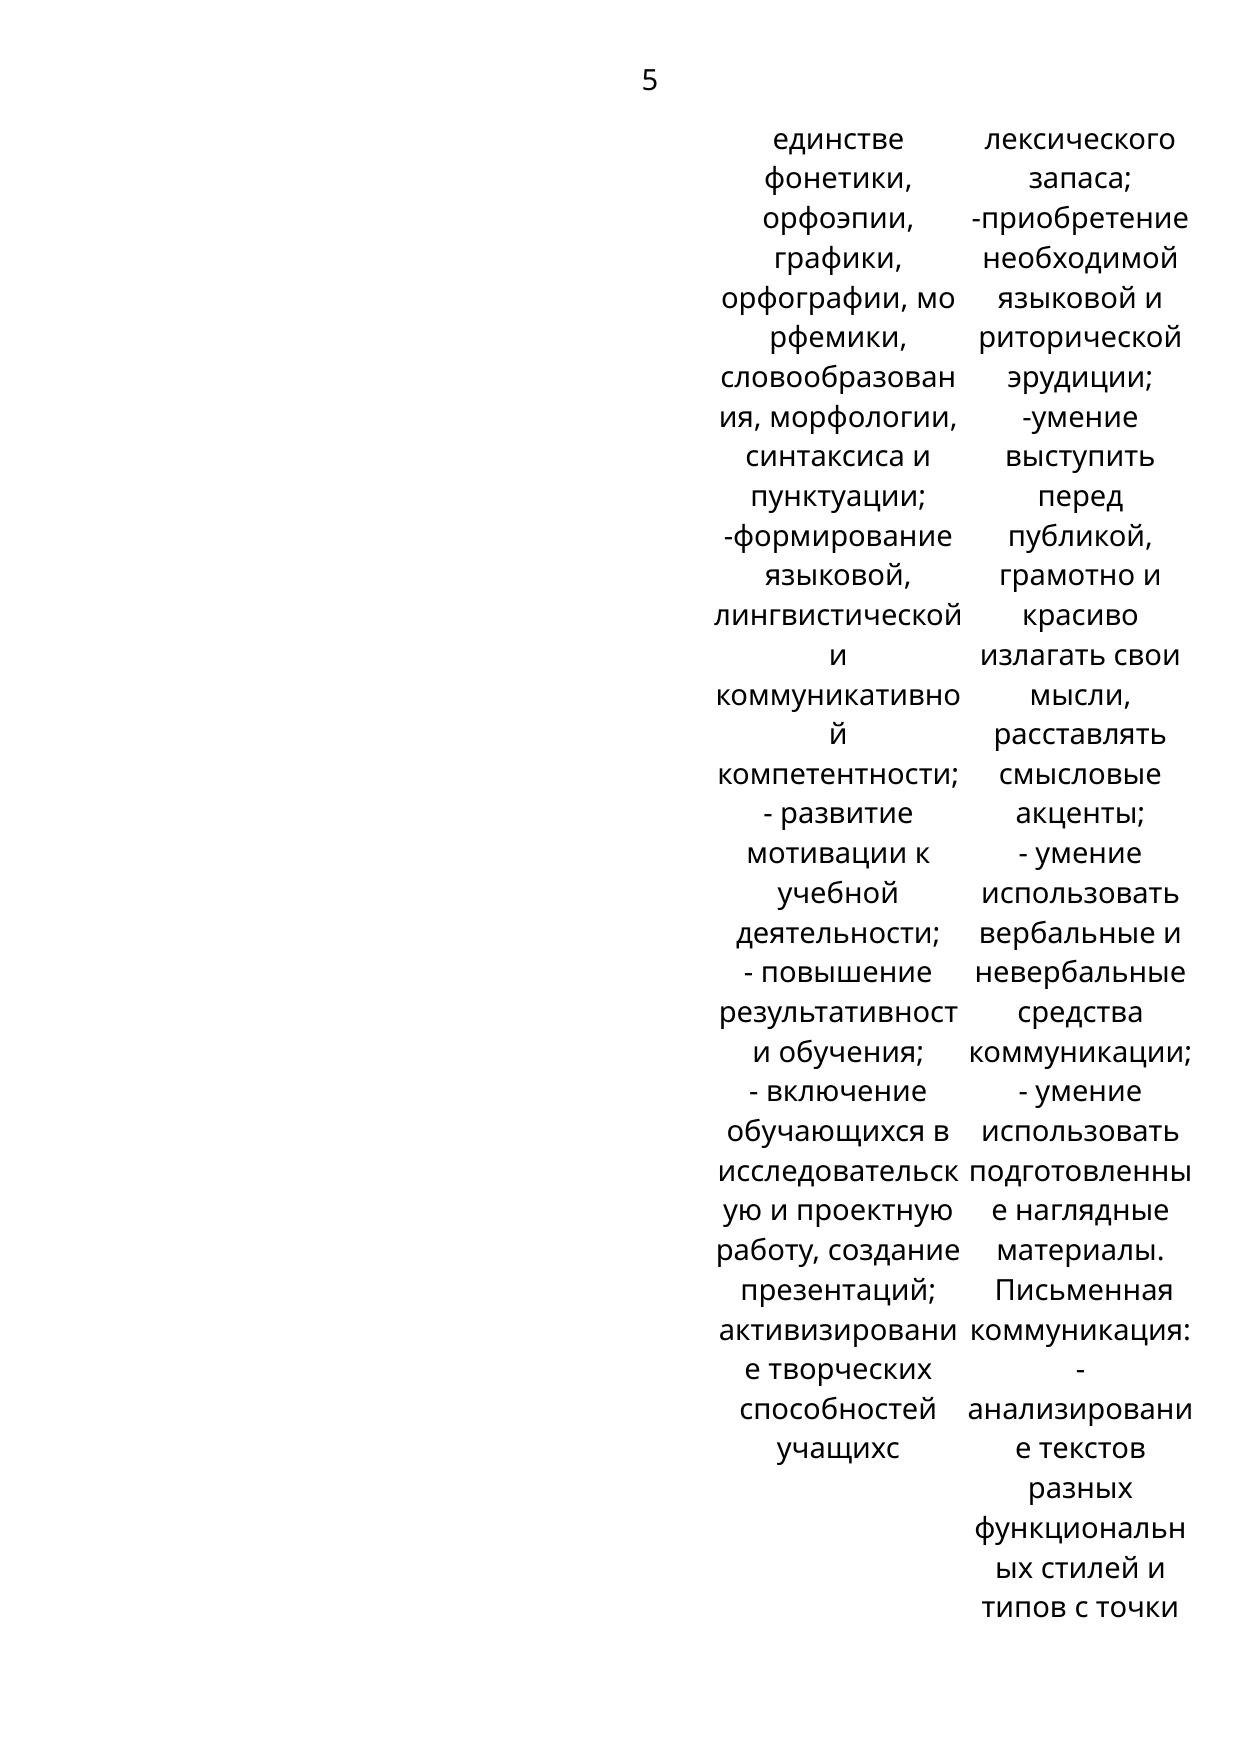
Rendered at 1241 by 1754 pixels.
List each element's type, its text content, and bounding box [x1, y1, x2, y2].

table_header [386, 118, 713, 1626]
table_header лексического запаса; -приобретение необходимой языковой и риторической эрудиции; -умение выступить перед публикой, грамотно и красиво излагать свои мысли, расставлять смысловые акценты; - умение использовать вербальные и невербальные средства коммуникации; - умение использовать подготовленные наглядные материалы. Письменная коммуникация: -анализирование текстов разных функциональных стилей и типов с точки [963, 118, 1197, 1626]
table_header единстве фонетики, орфоэпии, графики, орфографии, морфемики, словообразования, морфологии, синтаксиса и пунктуации; -формирование языковой, лингвистической и коммуникативной компетентности; - развитие мотивации к учебной деятельности; - повышение результативности обучения; - включение обучающихся в исследовательскую и проектную работу, создание презентаций; активизирование творческих способностей учащихс [713, 118, 963, 1626]
table_header [118, 118, 386, 1626]
